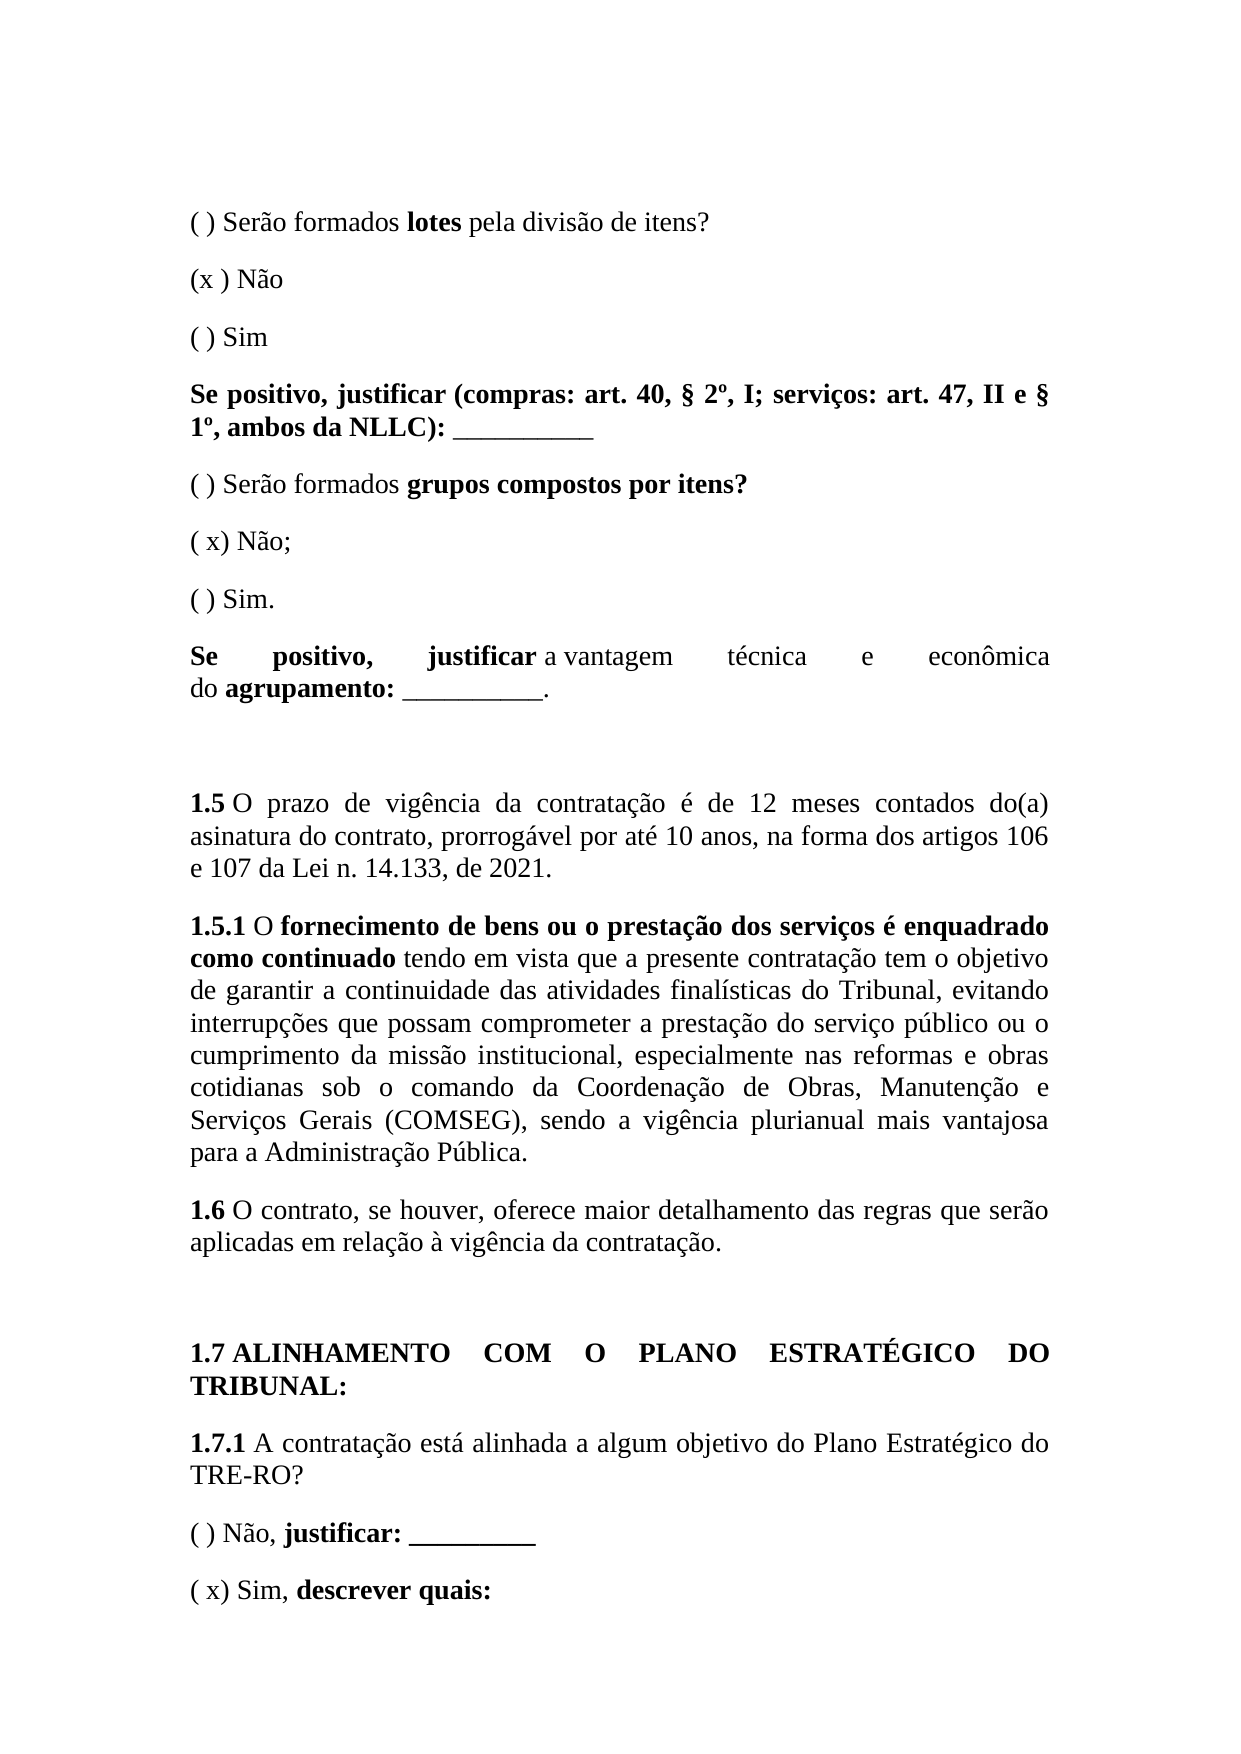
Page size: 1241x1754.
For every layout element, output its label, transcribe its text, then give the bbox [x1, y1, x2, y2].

text 1.7.1 A contratação está alinhada a algum objetivo do Plano Estratégico do TRE-RO? [190, 1426, 1051, 1491]
text Se positivo, justificar (compras: art. 40, § 2º, I; serviços: art. 47, II e § 1º, ambos da NLLC): __________ [190, 377, 1051, 442]
text ( x) Não; [190, 524, 1051, 557]
text 1.6 O contrato, se houver, oferece maior detalhamento das regras que serão aplicadas em relação à vigência da contratação. [190, 1193, 1051, 1257]
text (x ) Não [190, 262, 1051, 295]
text 1.5 O prazo de vigência da contratação é de 12 meses contados do(a) asinatura do contrato, prorrogável por até 10 anos, na forma dos artigos 106 e 107 da Lei n. 14.133, de 2021. [190, 786, 1051, 883]
text Se positivo, justificar a vantagem técnica e econômica do agrupamento: __________. [190, 639, 1051, 704]
text ( ) Sim [190, 320, 1051, 352]
text 1.5.1 O fornecimento de bens ou o prestação dos serviços é enquadrado como continuado tendo em vista que a presente contratação tem o objetivo de garantir a continuidade das atividades finalísticas do Tribunal, evitando interrupções que possam comprometer a prestação do serviço público ou o cumprimento da missão institucional, especialmente nas reformas e obras cotidianas sob o comando da Coordenação de Obras, Manutenção e Serviços Gerais (COMSEG), sendo a vigência plurianual mais vantajosa para a Administração Pública. [190, 908, 1051, 1168]
text ( ) Serão formados lotes pela divisão de itens? [190, 205, 1051, 237]
text ( ) Serão formados grupos compostos por itens? [190, 467, 1051, 499]
text ( ) Não, justificar: _________ [190, 1516, 1051, 1548]
text ( ) Sim. [190, 582, 1051, 614]
text 1.7 ALINHAMENTO COM O PLANO ESTRATÉGICO DO TRIBUNAL: [190, 1336, 1051, 1401]
text ( x) Sim, descrever quais: [190, 1573, 1051, 1606]
